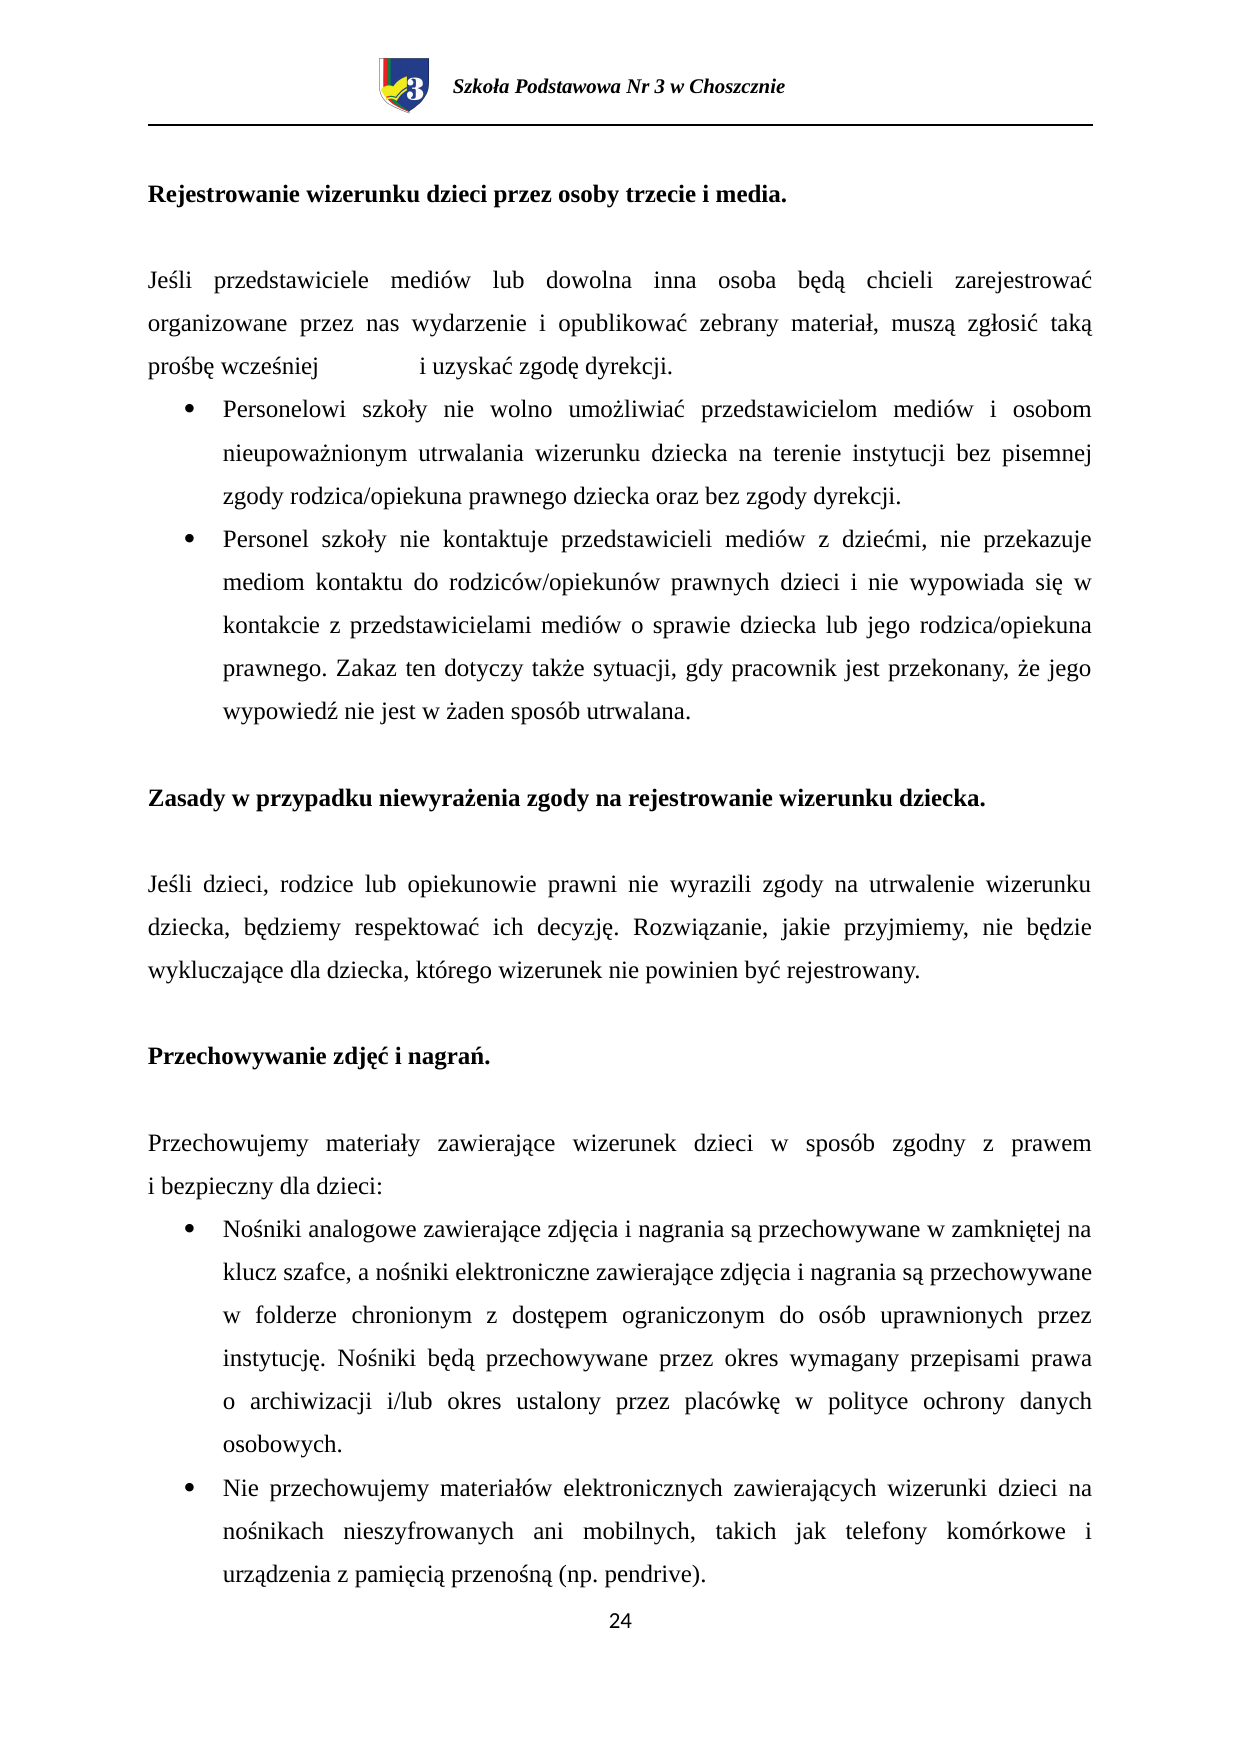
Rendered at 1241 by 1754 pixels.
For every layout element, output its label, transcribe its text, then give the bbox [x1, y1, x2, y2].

text Rejestrowanie wizerunku dzieci przez osoby trzecie i media. [148, 179, 1093, 208]
text Przechowujemy materiały zawierające wizerunek dzieci w sposób zgodny z prawem i bezpieczny dla dzieci: [148, 1128, 1093, 1199]
text Zasady w przypadku niewyrażenia zgody na rejestrowanie wizerunku dziecka. [148, 783, 1093, 811]
text Jeśli przedstawiciele mediów lub dowolna inna osoba będą chcieli zarejestrować organizowane przez nas wydarzenie i opublikować zebrany materiał, muszą zgłosić taką prośbę wcześniej i uzyskać zgodę dyrekcji. [148, 265, 1093, 380]
list Personel szkoły nie kontaktuje przedstawicieli mediów z dziećmi, nie przekazuje mediom kontaktu do rodziców/opiekunów prawnych dzieci i nie wypowiada się w kontakcie z przedstawicielami mediów o sprawie dziecka lub jego rodzica/opiekuna prawnego. Zakaz ten dotyczy także sytuacji, gdy pracownik jest przekonany, że jego wypowiedź nie jest w żaden sposób utrwalana. [185, 524, 1093, 725]
list Nośniki analogowe zawierające zdjęcia i nagrania są przechowywane w zamkniętej na klucz szafce, a nośniki elektroniczne zawierające zdjęcia i nagrania są przechowywane w folderze chronionym z dostępem ograniczonym do osób uprawnionych przez instytucję. Nośniki będą przechowywane przez okres wymagany przepisami prawa o archiwizacji i/lub okres ustalony przez placówkę w polityce ochrony danych osobowych. [185, 1214, 1093, 1458]
text Jeśli dzieci, rodzice lub opiekunowie prawni nie wyrazili zgody na utrwalenie wizerunku dziecka, będziemy respektować ich decyzję. Rozwiązanie, jakie przyjmiemy, nie będzie wykluczające dla dziecka, którego wizerunek nie powinien być rejestrowany. [148, 869, 1093, 984]
list Nie przechowujemy materiałów elektronicznych zawierających wizerunki dzieci na nośnikach nieszyfrowanych ani mobilnych, takich jak telefony komórkowe i urządzenia z pamięcią przenośną (np. pendrive). [185, 1473, 1093, 1588]
list Personelowi szkoły nie wolno umożliwiać przedstawicielom mediów i osobom nieupoważnionym utrwalania wizerunku dziecka na terenie instytucji bez pisemnej zgody rodzica/opiekuna prawnego dziecka oraz bez zgody dyrekcji. [185, 394, 1093, 509]
text Przechowywanie zdjęć i nagrań. [148, 1041, 1093, 1070]
